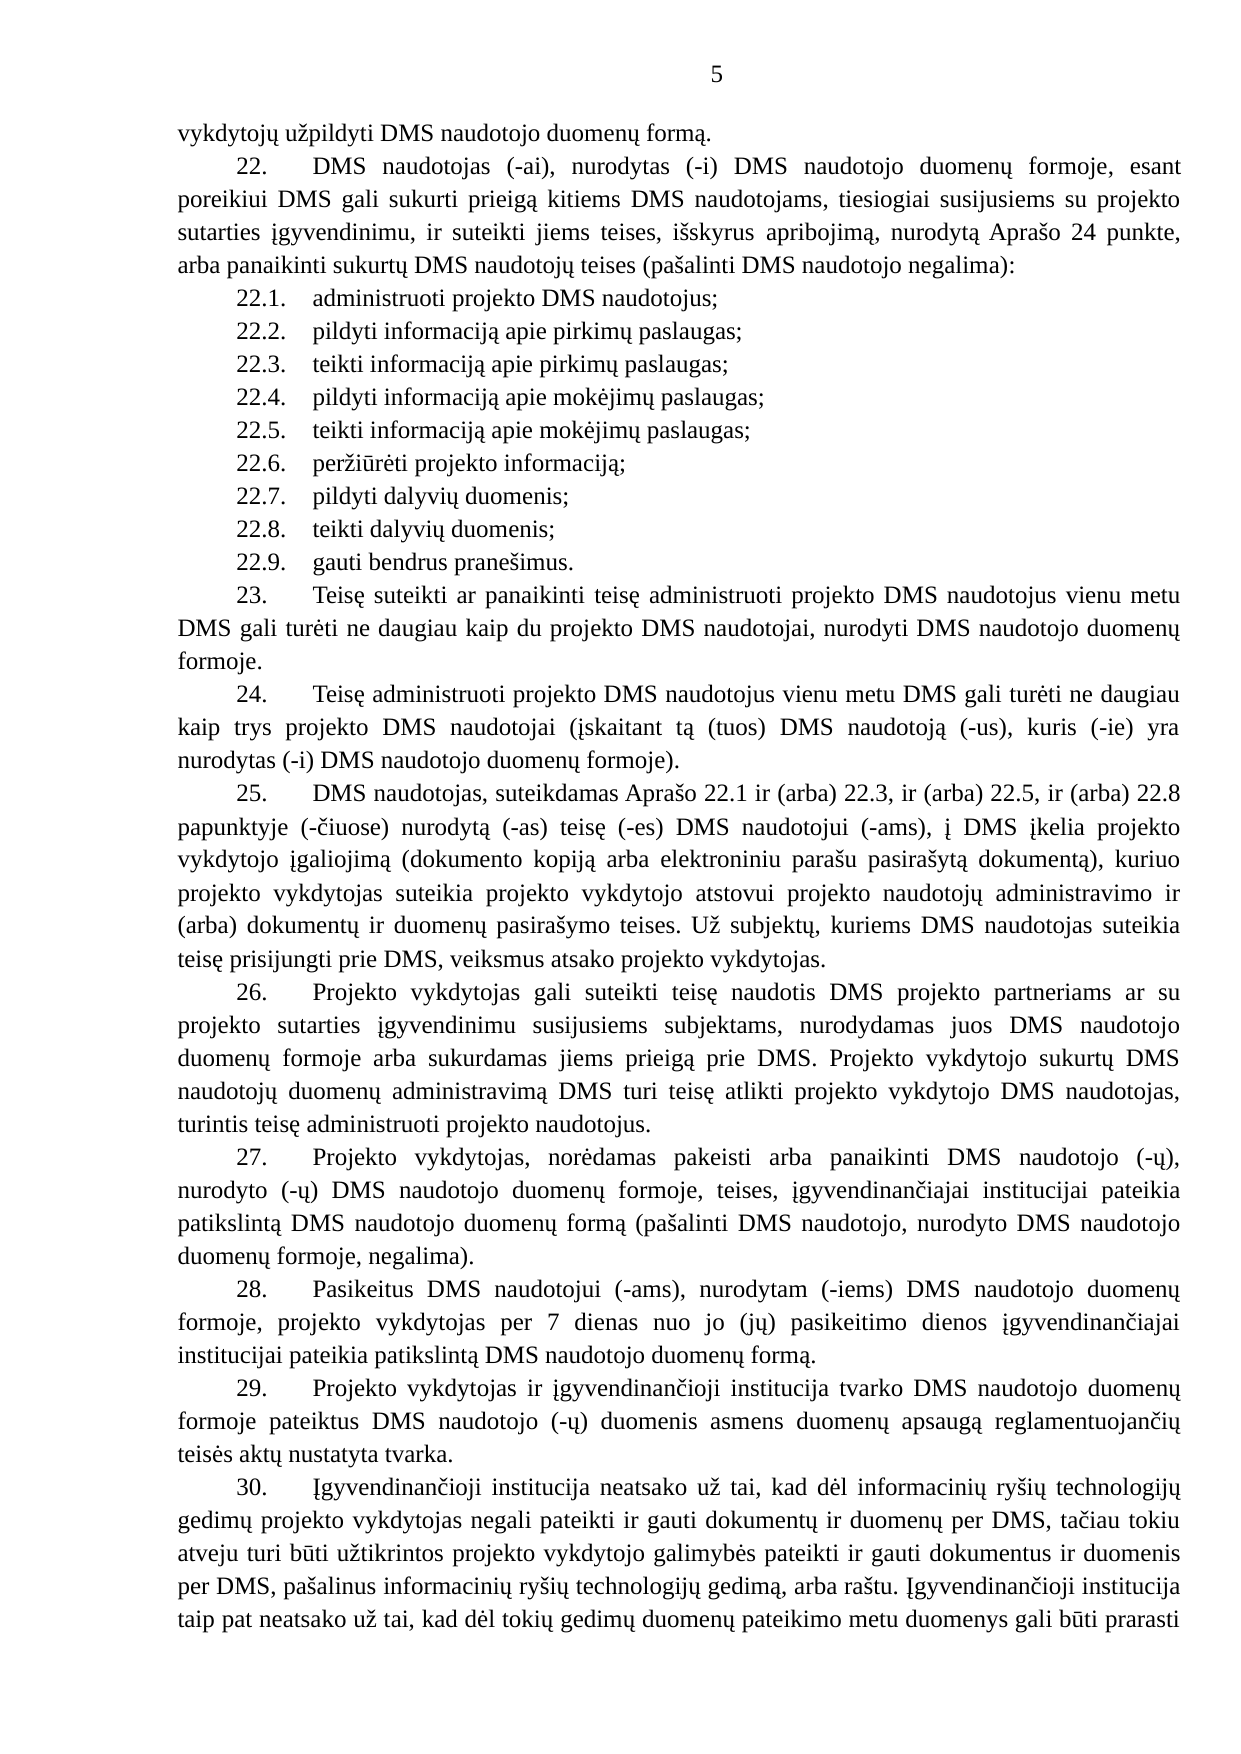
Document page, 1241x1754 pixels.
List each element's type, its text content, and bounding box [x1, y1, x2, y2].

text 22.5. teikti informaciją apie mokėjimų paslaugas; [177, 415, 1181, 444]
text 22.4. pildyti informaciją apie mokėjimų paslaugas; [177, 382, 1181, 411]
text 22.8. teikti dalyvių duomenis; [177, 514, 1181, 543]
text 28. Pasikeitus DMS naudotojui (-ams), nurodytam (-iems) DMS naudotojo duomenų formoje, projekto vykdytojas per 7 dienas nuo jo (jų) pasikeitimo dienos įgyvendinančiajai institucijai pateikia patikslintą DMS naudotojo duomenų formą. [177, 1274, 1181, 1369]
text vykdytojų užpildyti DMS naudotojo duomenų formą. [177, 118, 1181, 147]
text 26. Projekto vykdytojas gali suteikti teisę naudotis DMS projekto partneriams ar su projekto sutarties įgyvendinimu susijusiems subjektams, nurodydamas juos DMS naudotojo duomenų formoje arba sukurdamas jiems prieigą prie DMS. Projekto vykdytojo sukurtų DMS naudotojų duomenų administravimą DMS turi teisę atlikti projekto vykdytojo DMS naudotojas, turintis teisę administruoti projekto naudotojus. [177, 977, 1181, 1137]
text 25. DMS naudotojas, suteikdamas Aprašo 22.1 ir (arba) 22.3, ir (arba) 22.5, ir (arba) 22.8 papunktyje (-čiuose) nurodytą (-as) teisę (-es) DMS naudotojui (-ams), į DMS įkelia projekto vykdytojo įgaliojimą (dokumento kopiją arba elektroniniu parašu pasirašytą dokumentą), kuriuo projekto vykdytojas suteikia projekto vykdytojo atstovui projekto naudotojų administravimo ir (arba) dokumentų ir duomenų pasirašymo teises. Už subjektų, kuriems DMS naudotojas suteikia teisę prisijungti prie DMS, veiksmus atsako projekto vykdytojas. [177, 778, 1181, 972]
text 22.3. teikti informaciją apie pirkimų paslaugas; [177, 349, 1181, 378]
text 24. Teisę administruoti projekto DMS naudotojus vienu metu DMS gali turėti ne daugiau kaip trys projekto DMS naudotojai (įskaitant tą (tuos) DMS naudotoją (-us), kuris (-ie) yra nurodytas (-i) DMS naudotojo duomenų formoje). [177, 679, 1181, 774]
text 22.6. peržiūrėti projekto informaciją; [177, 448, 1181, 477]
text 22.9. gauti bendrus pranešimus. [177, 547, 1181, 576]
text 29. Projekto vykdytojas ir įgyvendinančioji institucija tvarko DMS naudotojo duomenų formoje pateiktus DMS naudotojo (-ų) duomenis asmens duomenų apsaugą reglamentuojančių teisės aktų nustatyta tvarka. [177, 1373, 1181, 1468]
text 22.2. pildyti informaciją apie pirkimų paslaugas; [177, 316, 1181, 345]
text 22.1. administruoti projekto DMS naudotojus; [177, 283, 1181, 312]
text 22. DMS naudotojas (-ai), nurodytas (-i) DMS naudotojo duomenų formoje, esant poreikiui DMS gali sukurti prieigą kitiems DMS naudotojams, tiesiogiai susijusiems su projekto sutarties įgyvendinimu, ir suteikti jiems teises, išskyrus apribojimą, nurodytą Aprašo 24 punkte, arba panaikinti sukurtų DMS naudotojų teises (pašalinti DMS naudotojo negalima): [177, 151, 1181, 279]
text 30. Įgyvendinančioji institucija neatsako už tai, kad dėl informacinių ryšių technologijų gedimų projekto vykdytojas negali pateikti ir gauti dokumentų ir duomenų per DMS, tačiau tokiu atveju turi būti užtikrintos projekto vykdytojo galimybės pateikti ir gauti dokumentus ir duomenis per DMS, pašalinus informacinių ryšių technologijų gedimą, arba raštu. Įgyvendinančioji institucija taip pat neatsako už tai, kad dėl tokių gedimų duomenų pateikimo metu duomenys gali būti prarasti [177, 1472, 1181, 1633]
text 23. Teisę suteikti ar panaikinti teisę administruoti projekto DMS naudotojus vienu metu DMS gali turėti ne daugiau kaip du projekto DMS naudotojai, nurodyti DMS naudotojo duomenų formoje. [177, 580, 1181, 675]
text 22.7. pildyti dalyvių duomenis; [177, 481, 1181, 510]
text 27. Projekto vykdytojas, norėdamas pakeisti arba panaikinti DMS naudotojo (-ų), nurodyto (-ų) DMS naudotojo duomenų formoje, teises, įgyvendinančiajai institucijai pateikia patikslintą DMS naudotojo duomenų formą (pašalinti DMS naudotojo, nurodyto DMS naudotojo duomenų formoje, negalima). [177, 1142, 1181, 1269]
